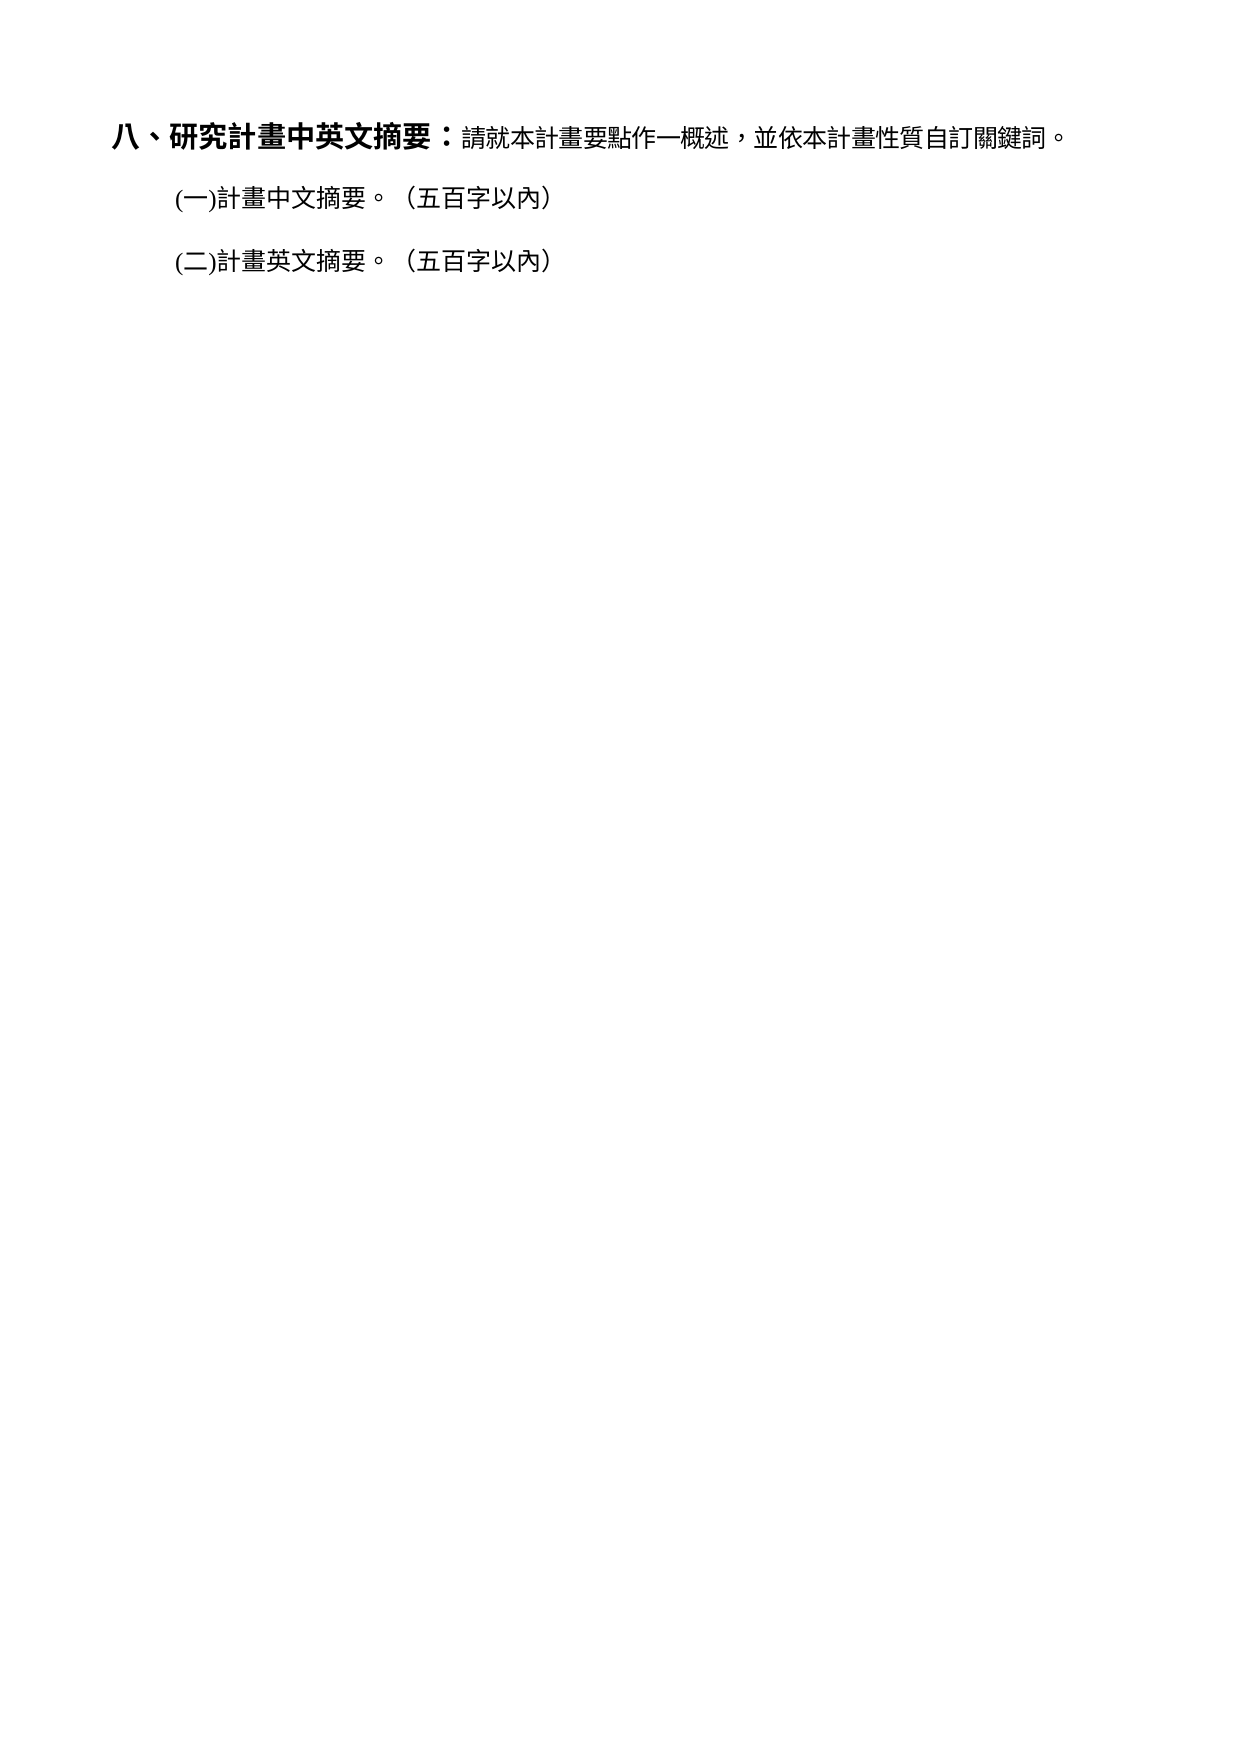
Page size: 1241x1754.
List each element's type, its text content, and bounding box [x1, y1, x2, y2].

text (一)計畫中文摘要。（五百字以內） [175, 155, 1112, 218]
text 八、研究計畫中英文摘要：請就本計畫要點作一概述，並依本計畫性質自訂關鍵詞。 [111, 93, 1128, 155]
text (二)計畫英文摘要。（五百字以內） [175, 218, 1112, 280]
